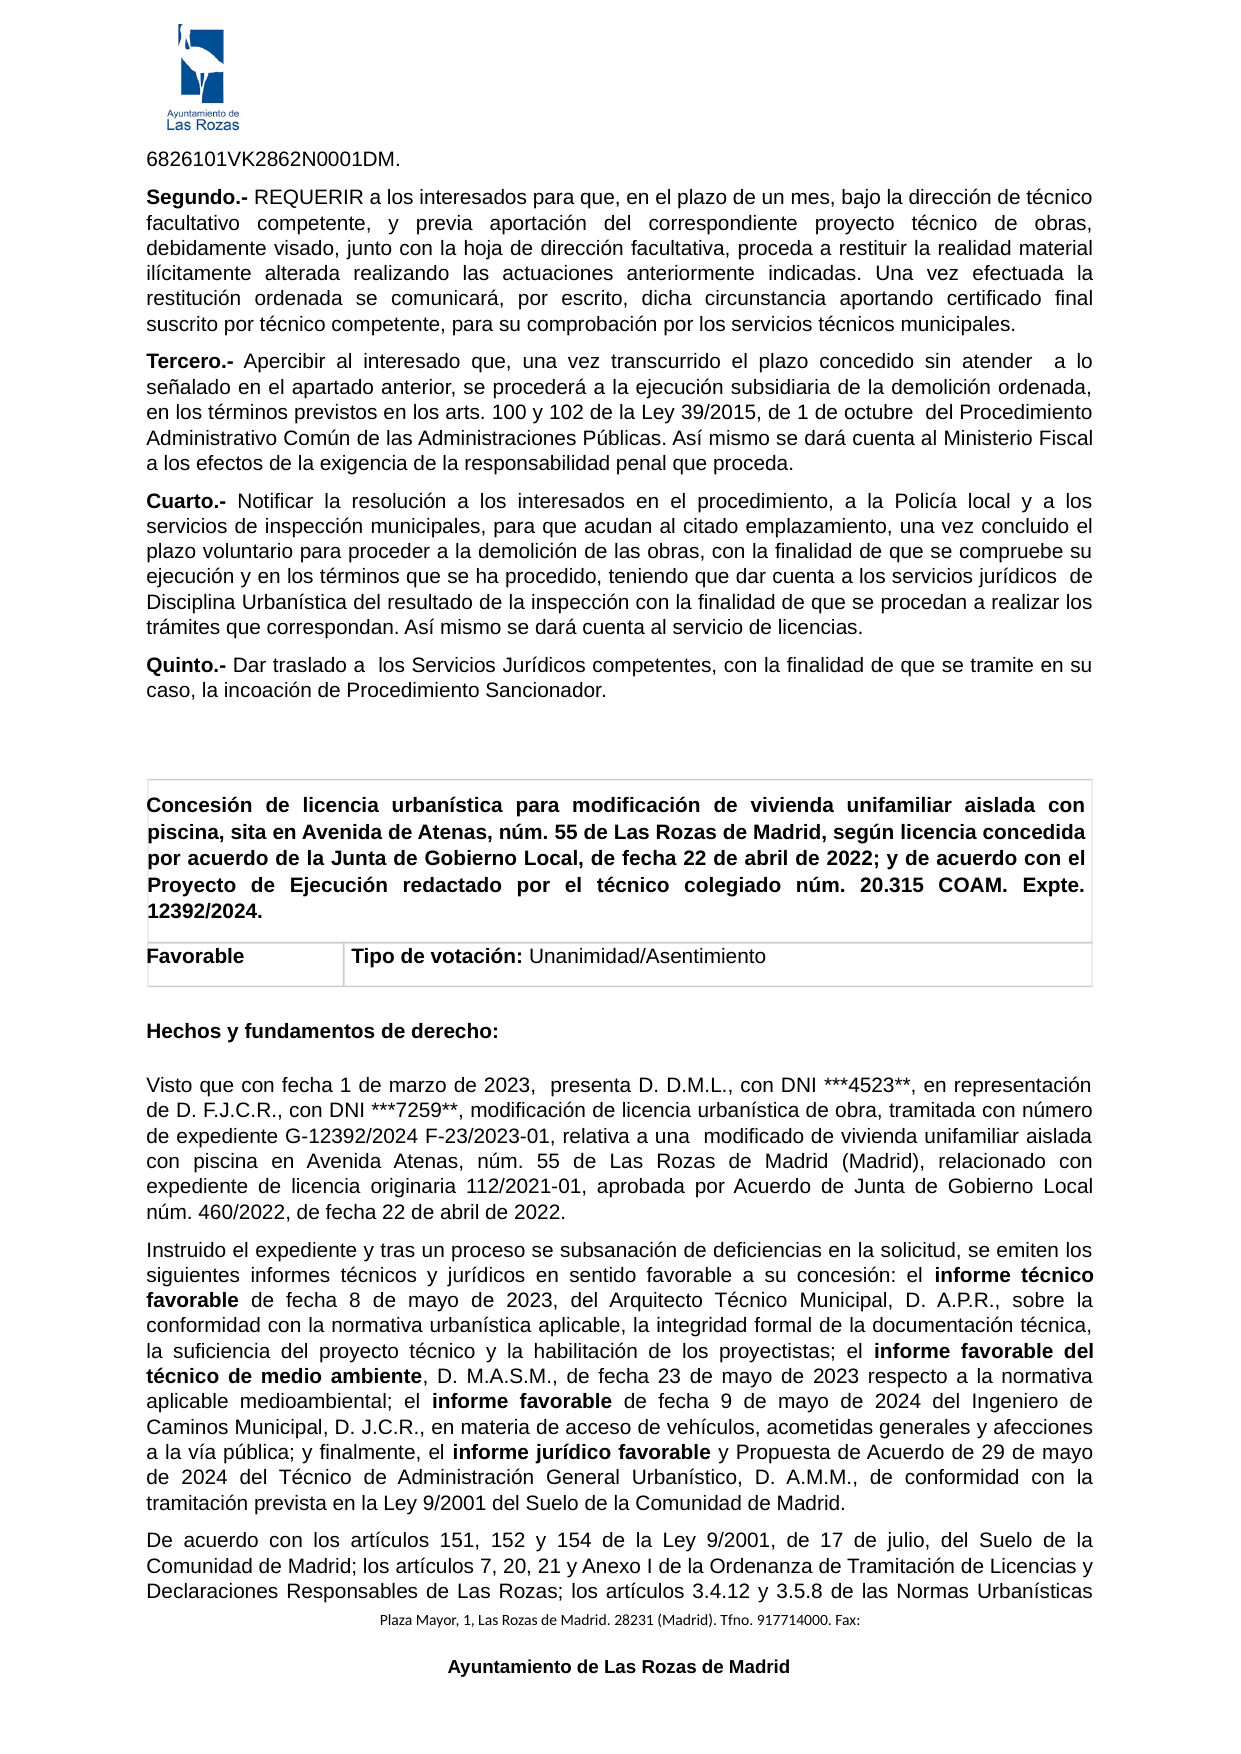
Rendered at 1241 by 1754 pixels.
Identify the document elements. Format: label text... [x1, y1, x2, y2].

text Tercero.- Apercibir al interesado que, una vez transcurrido el plazo concedido sin atender a lo señalado en el apartado anterior, se procederá a la ejecución subsidiaria de la demolición ordenada, en los términos previstos en los arts. 100 y 102 de la Ley 39/2015, de 1 de octubre del Procedimiento Administrativo Común de las Administraciones Públicas. Así mismo se dará cuenta al Ministerio Fiscal a los efectos de la exigencia de la responsabilidad penal que proceda. [146, 349, 1094, 474]
text Favorable [149, 944, 342, 968]
text 6826101VK2862N0001DM. [146, 147, 1094, 171]
text Hechos y fundamentos de derecho: [146, 1019, 1087, 1043]
text Concesión de licencia urbanística para modificación de vivienda unifamiliar aislada con piscina, sita en Avenida de Atenas, núm. 55 de Las Rozas de Madrid, según licencia concedida por acuerdo de la Junta de Gobierno Local, de fecha 22 de abril de 2022; y de acuerdo con el Proyecto de Ejecución redactado por el técnico colegiado núm. 20.315 COAM. Expte. 12392/2024. [149, 793, 1087, 923]
text Cuarto.- Notificar la resolución a los interesados en el procedimiento, a la Policía local y a los servicios de inspección municipales, para que acudan al citado emplazamiento, una vez concluido el plazo voluntario para proceder a la demolición de las obras, con la finalidad de que se compruebe su ejecución y en los términos que se ha procedido, teniendo que dar cuenta a los servicios jurídicos de Disciplina Urbanística del resultado de la inspección con la finalidad de que se procedan a realizar los trámites que correspondan. Así mismo se dará cuenta al servicio de licencias. [146, 488, 1094, 639]
text De acuerdo con los artículos 151, 152 y 154 de la Ley 9/2001, de 17 de julio, del Suelo de la Comunidad de Madrid; los artículos 7, 20, 21 y Anexo I de la Ordenanza de Tramitación de Licencias y Declaraciones Responsables de Las Rozas; los artículos 3.4.12 y 3.5.8 de las Normas Urbanísticas [146, 1528, 1094, 1603]
text Instruido el expediente y tras un proceso se subsanación de deficiencias en la solicitud, se emiten los siguientes informes técnicos y jurídicos en sentido favorable a su concesión: el informe técnico favorable de fecha 8 de mayo de 2023, del Arquitecto Técnico Municipal, D. A.P.R., sobre la conformidad con la normativa urbanística aplicable, la integridad formal de la documentación técnica, la suficiencia del proyecto técnico y la habilitación de los proyectistas; el informe favorable del técnico de medio ambiente, D. M.A.S.M., de fecha 23 de mayo de 2023 respecto a la normativa aplicable medioambiental; el informe favorable de fecha 9 de mayo de 2024 del Ingeniero de Caminos Municipal, D. J.C.R., en materia de acceso de vehículos, acometidas generales y afecciones a la vía pública; y finalmente, el informe jurídico favorable y Propuesta de Acuerdo de 29 de mayo de 2024 del Técnico de Administración General Urbanístico, D. A.M.M., de conformidad con la tramitación prevista en la Ley 9/2001 del Suelo de la Comunidad de Madrid. [146, 1237, 1094, 1514]
text Segundo.- REQUERIR a los interesados para que, en el plazo de un mes, bajo la dirección de técnico facultativo competente, y previa aportación del correspondiente proyecto técnico de obras, debidamente visado, junto con la hoja de dirección facultativa, proceda a restituir la realidad material ilícitamente alterada realizando las actuaciones anteriormente indicadas. Una vez efectuada la restitución ordenada se comunicará, por escrito, dicha circunstancia aportando certificado final suscrito por técnico competente, para su comprobación por los servicios técnicos municipales. [146, 185, 1094, 336]
text Visto que con fecha 1 de marzo de 2023, presenta D. D.M.L., con DNI ***4523**, en representación de D. F.J.C.R., con DNI ***7259**, modificación de licencia urbanística de obra, tramitada con número de expediente G-12392/2024 F-23/2023-01, relativa a una modificado de vivienda unifamiliar aislada con piscina en Avenida Atenas, núm. 55 de Las Rozas de Madrid (Madrid), relacionado con expediente de licencia originaria 112/2021-01, aprobada por Acuerdo de Junta de Gobierno Local núm. 460/2022, de fecha 22 de abril de 2022. [146, 1073, 1094, 1223]
text Tipo de votación: Unanimidad/Asentimiento [345, 944, 1090, 968]
text Quinto.- Dar traslado a los Servicios Jurídicos competentes, con la finalidad de que se tramite en su caso, la incoación de Procedimiento Sancionador. [146, 653, 1094, 702]
